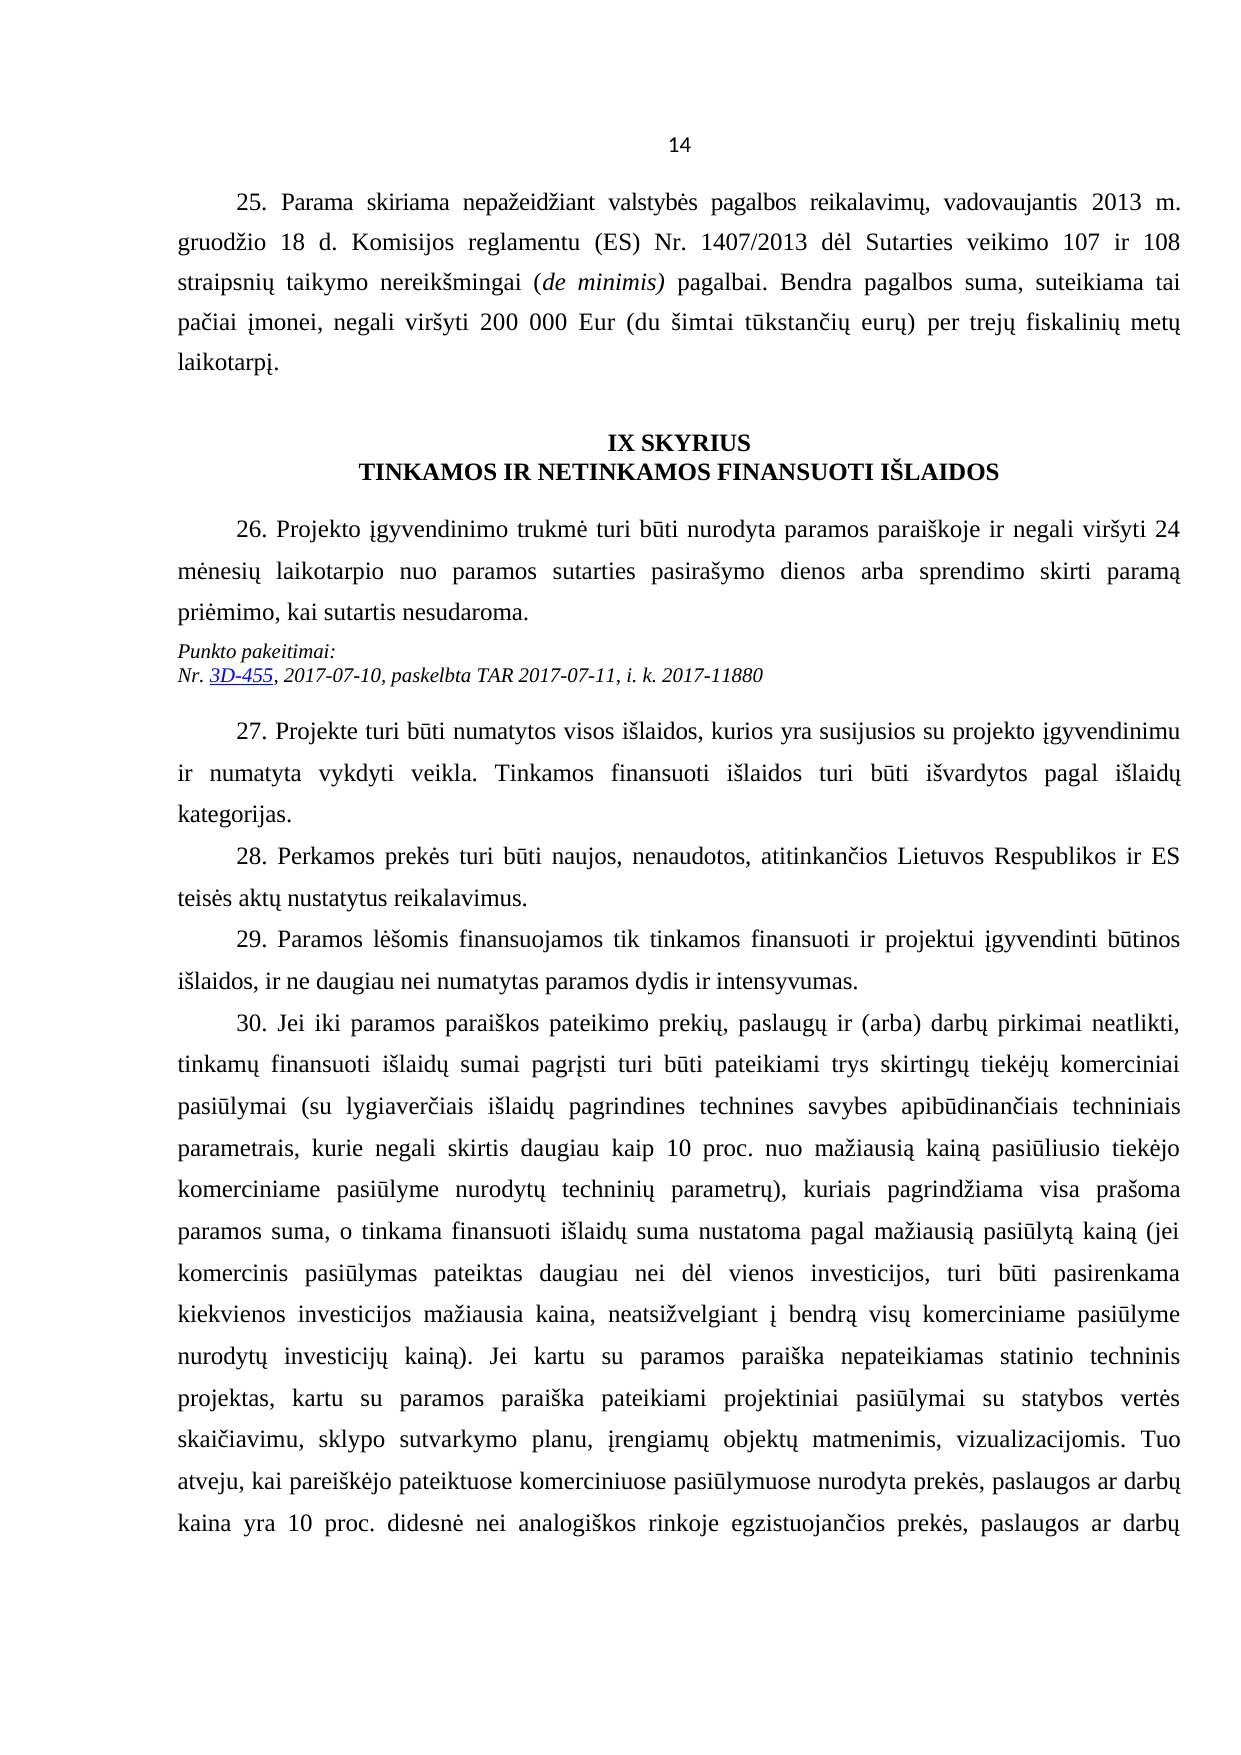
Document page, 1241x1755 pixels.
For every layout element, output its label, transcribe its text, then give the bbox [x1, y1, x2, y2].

text Punkto pakeitimai: [177, 639, 1181, 663]
text 25. Parama skiriama nepažeidžiant valstybės pagalbos reikalavimų, vadovaujantis 2013 m. gruodžio 18 d. Komisijos reglamentu (ES) Nr. 1407/2013 dėl Sutarties veikimo 107 ir 108 straipsnių taikymo nereikšmingai (de minimis) pagalbai. Bendra pagalbos suma, suteikiama tai pačiai įmonei, negali viršyti 200 000 Eur (du šimtai tūkstančių eurų) per trejų fiskalinių metų laikotarpį. [177, 187, 1181, 376]
text 27. Projekte turi būti numatytos visos išlaidos, kurios yra susijusios su projekto įgyvendinimu ir numatyta vykdyti veikla. Tinkamos finansuoti išlaidos turi būti išvardytos pagal išlaidų kategorijas. [177, 716, 1181, 828]
text Nr. 3D-455, 2017-07-10, paskelbta TAR 2017-07-11, i. k. 2017-11880 [177, 663, 1181, 687]
text 28. Perkamos prekės turi būti naujos, nenaudotos, atitinkančios Lietuvos Respublikos ir ES teisės aktų nustatytus reikalavimus. [177, 841, 1181, 911]
text 26. Projekto įgyvendinimo trukmė turi būti nurodyta paramos paraiškoje ir negali viršyti 24 mėnesių laikotarpio nuo paramos sutarties pasirašymo dienos arba sprendimo skirti paramą priėmimo, kai sutartis nesudaroma. [177, 514, 1181, 626]
text 30. Jei iki paramos paraiškos pateikimo prekių, paslaugų ir (arba) darbų pirkimai neatlikti, tinkamų finansuoti išlaidų sumai pagrįsti turi būti pateikiami trys skirtingų tiekėjų komerciniai pasiūlymai (su lygiaverčiais išlaidų pagrindines technines savybes apibūdinančiais techniniais parametrais, kurie negali skirtis daugiau kaip 10 proc. nuo mažiausią kainą pasiūliusio tiekėjo komerciniame pasiūlyme nurodytų techninių parametrų), kuriais pagrindžiama visa prašoma paramos suma, o tinkama finansuoti išlaidų suma nustatoma pagal mažiausią pasiūlytą kainą (jei komercinis pasiūlymas pateiktas daugiau nei dėl vienos investicijos, turi būti pasirenkama kiekvienos investicijos mažiausia kaina, neatsižvelgiant į bendrą visų komerciniame pasiūlyme nurodytų investicijų kainą). Jei kartu su paramos paraiška nepateikiamas statinio techninis projektas, kartu su paramos paraiška pateikiami projektiniai pasiūlymai su statybos vertės skaičiavimu, sklypo sutvarkymo planu, įrengiamų objektų matmenimis, vizualizacijomis. Tuo atveju, kai pareiškėjo pateiktuose komerciniuose pasiūlymuose nurodyta prekės, paslaugos ar darbų kaina yra 10 proc. didesnė nei analogiškos rinkoje egzistuojančios prekės, paslaugos ar darbų [177, 1008, 1181, 1536]
text IX SKYRIUS [177, 428, 1181, 457]
text 29. Paramos lėšomis finansuojamos tik tinkamos finansuoti ir projektui įgyvendinti būtinos išlaidos, ir ne daugiau nei numatytas paramos dydis ir intensyvumas. [177, 924, 1181, 995]
text TINKAMOS IR NETINKAMOS FINANSUOTI IŠLAIDOS [177, 457, 1181, 485]
